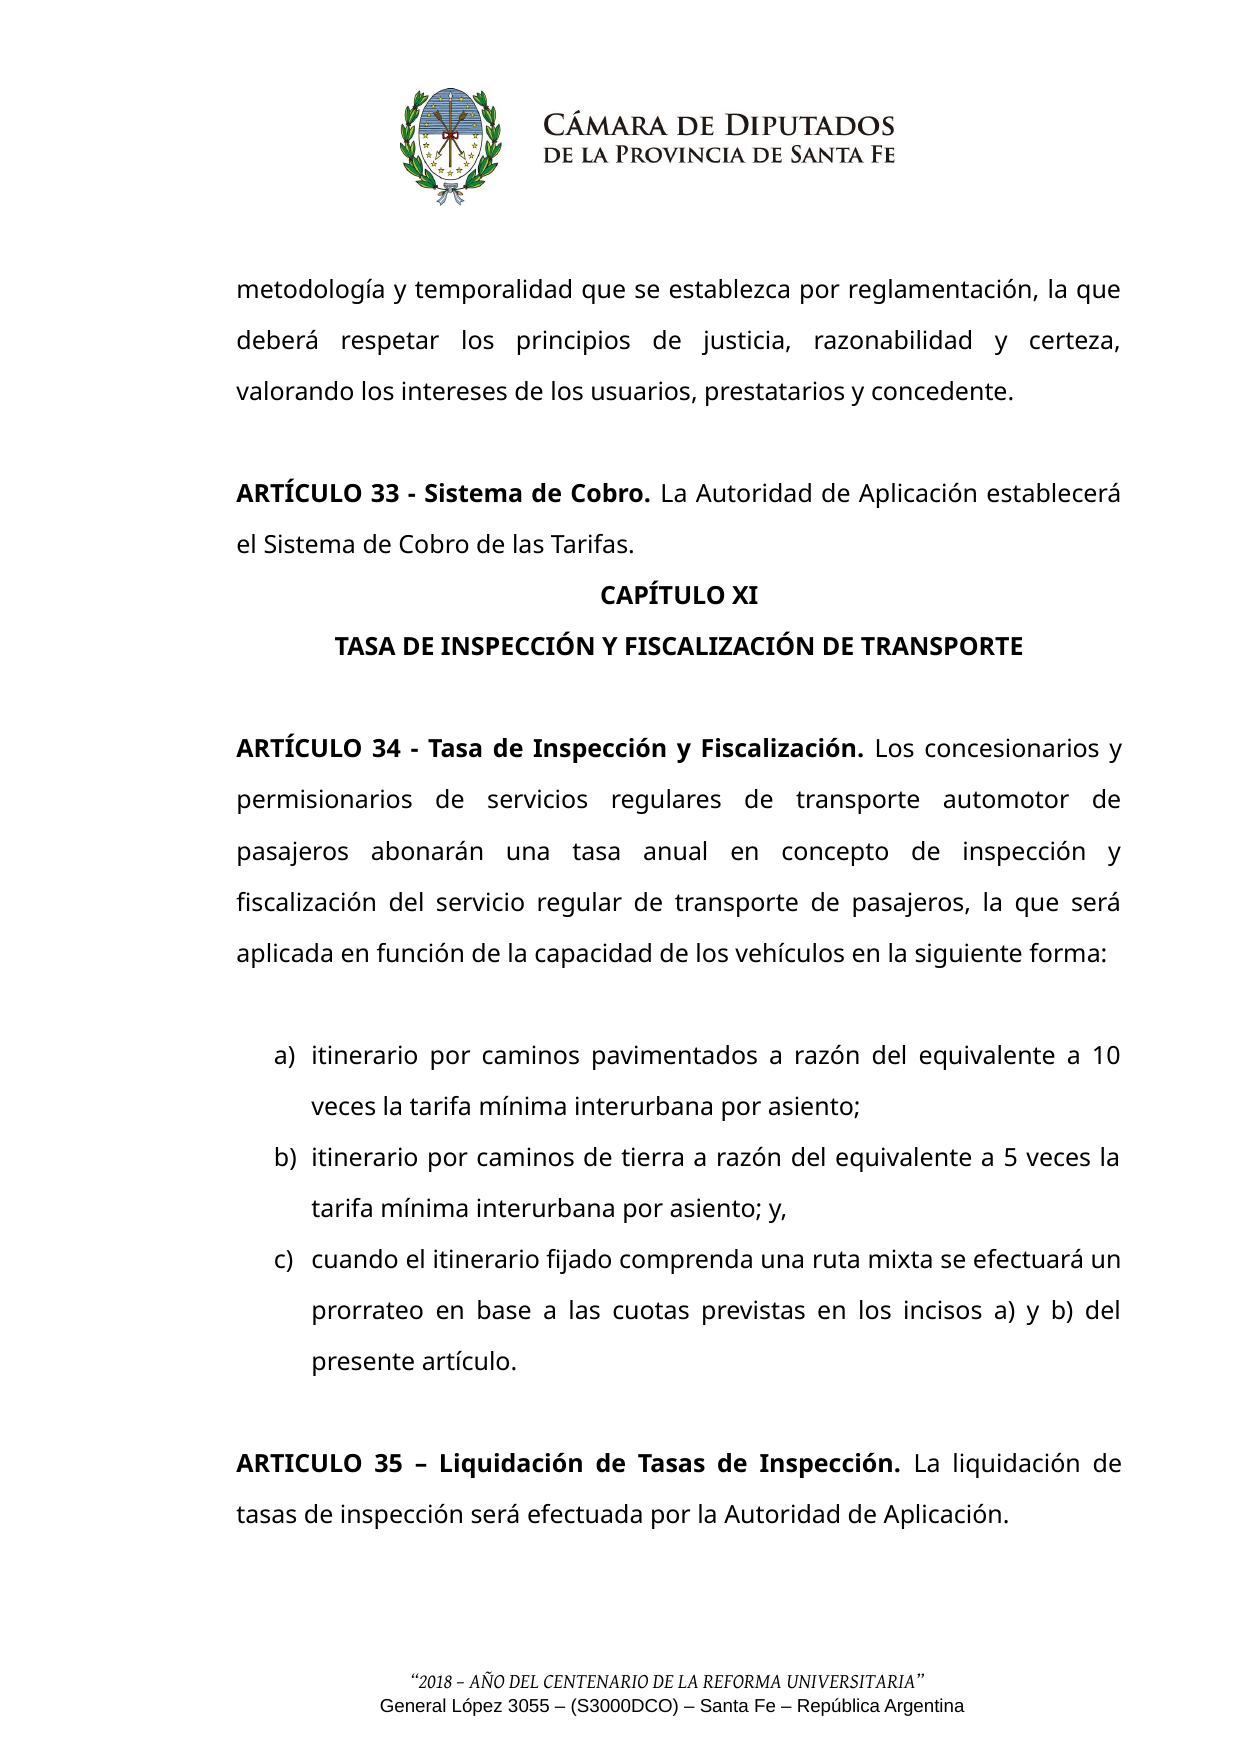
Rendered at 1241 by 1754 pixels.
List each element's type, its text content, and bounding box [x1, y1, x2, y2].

text ARTICULO 35 – Liquidación de Tasas de Inspección. La liquidación de tasas de inspección será efectuada por la Autoridad de Aplicación. [236, 1446, 1122, 1531]
text TASA DE INSPECCIÓN Y FISCALIZACIÓN DE TRANSPORTE [236, 629, 1122, 663]
text metodología y temporalidad que se establezca por reglamentación, la que deberá respetar los principios de justicia, razonabilidad y certeza, valorando los intereses de los usuarios, prestatarios y concedente. [236, 272, 1122, 408]
list cuando el itinerario fijado comprenda una ruta mixta se efectuará un prorrateo en base a las cuotas previstas en los incisos a) y b) del presente artículo. [274, 1241, 1122, 1378]
text CAPÍTULO XI [236, 578, 1122, 612]
text ARTÍCULO 34 - Tasa de Inspección y Fiscalización. Los concesionarios y permisionarios de servicios regulares de transporte automotor de pasajeros abonarán una tasa anual en concepto de inspección y fiscalización del servicio regular de transporte de pasajeros, la que será aplicada en función de la capacidad de los vehículos en la siguiente forma: [236, 731, 1122, 969]
list itinerario por caminos de tierra a razón del equivalente a 5 veces la tarifa mínima interurbana por asiento; y, [274, 1139, 1122, 1224]
list itinerario por caminos pavimentados a razón del equivalente a 10 veces la tarifa mínima interurbana por asiento; [274, 1037, 1122, 1122]
text ARTÍCULO 33 - Sistema de Cobro. La Autoridad de Aplicación establecerá el Sistema de Cobro de las Tarifas. [236, 476, 1122, 561]
picture [400, 88, 895, 210]
